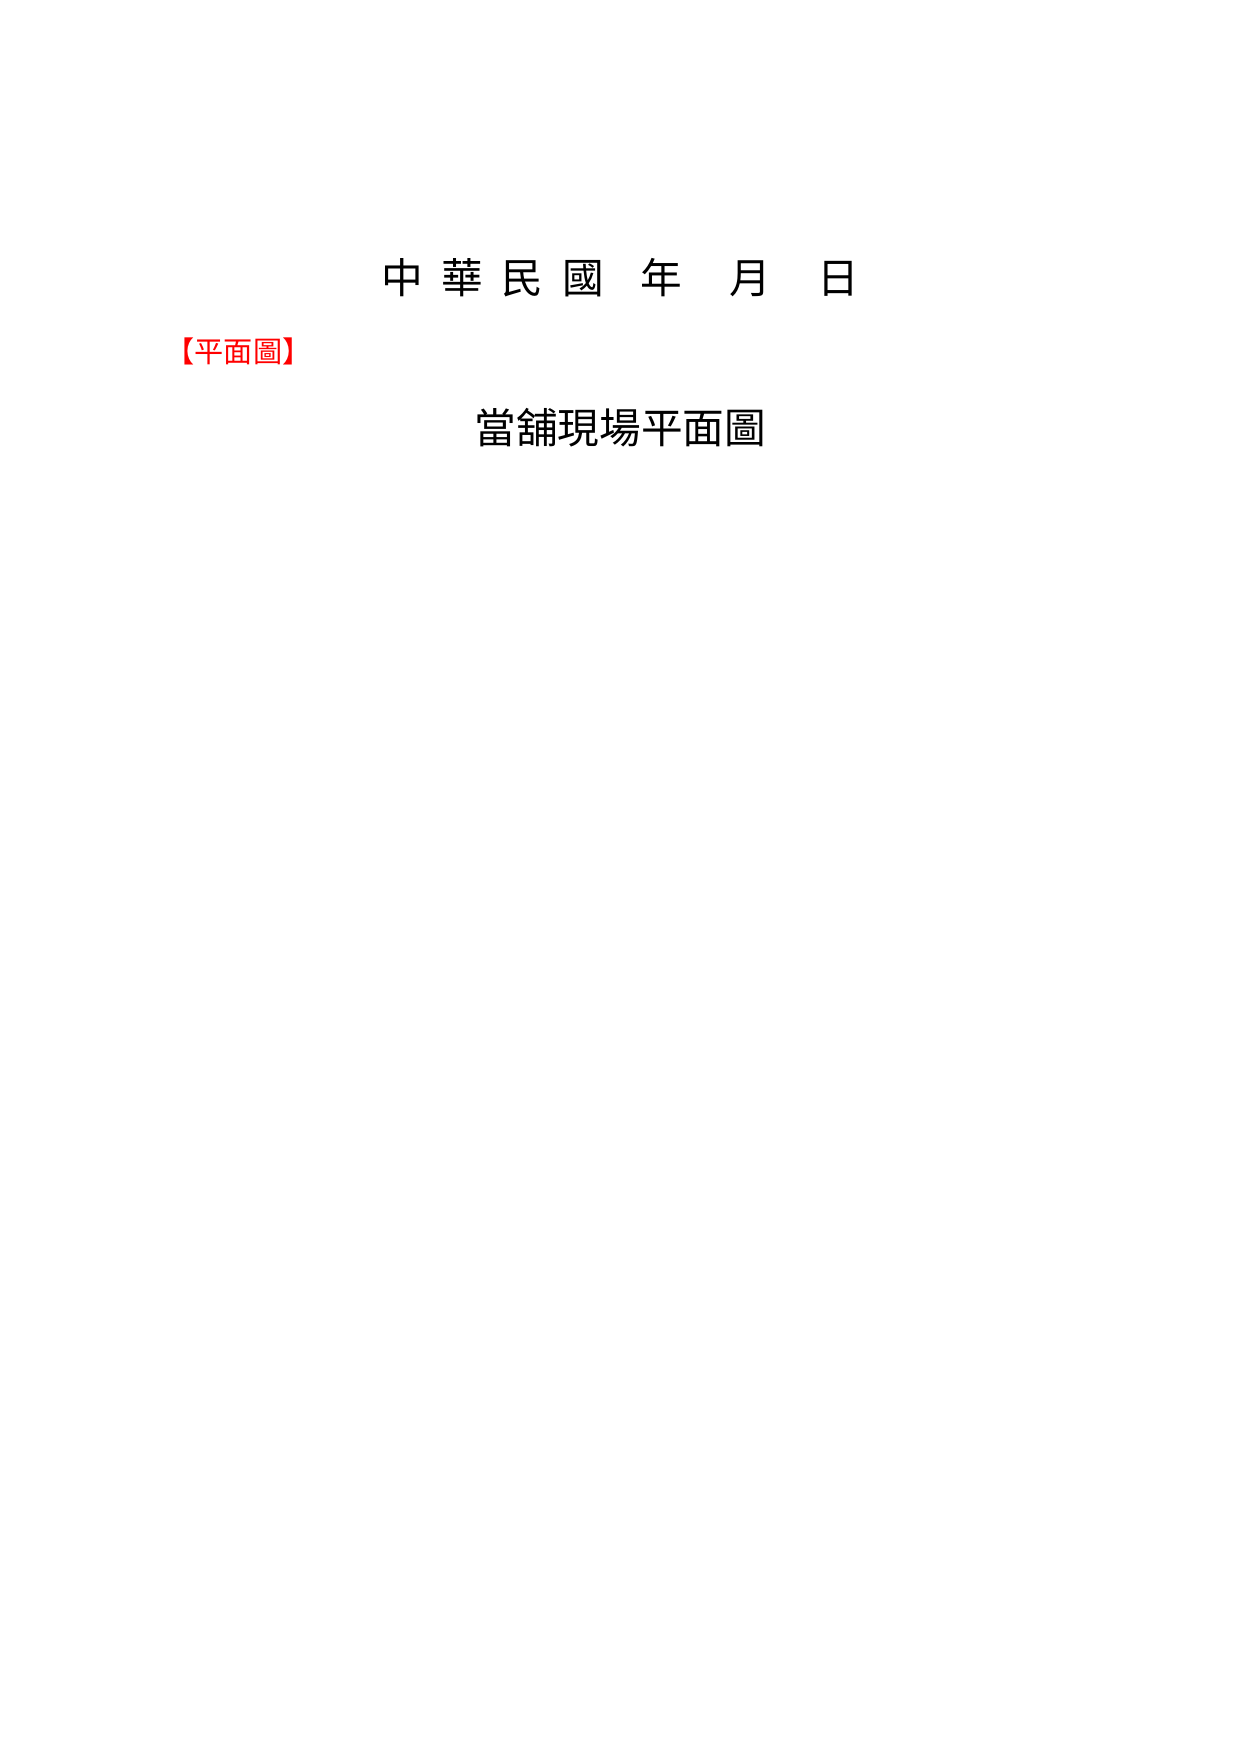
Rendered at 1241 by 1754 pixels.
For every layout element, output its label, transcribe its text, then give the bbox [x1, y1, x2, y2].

text 中 華 民 國 年 月 日 [165, 238, 1075, 313]
text 當舖現場平面圖 [165, 388, 1075, 463]
text 【平面圖】 [165, 313, 1075, 388]
